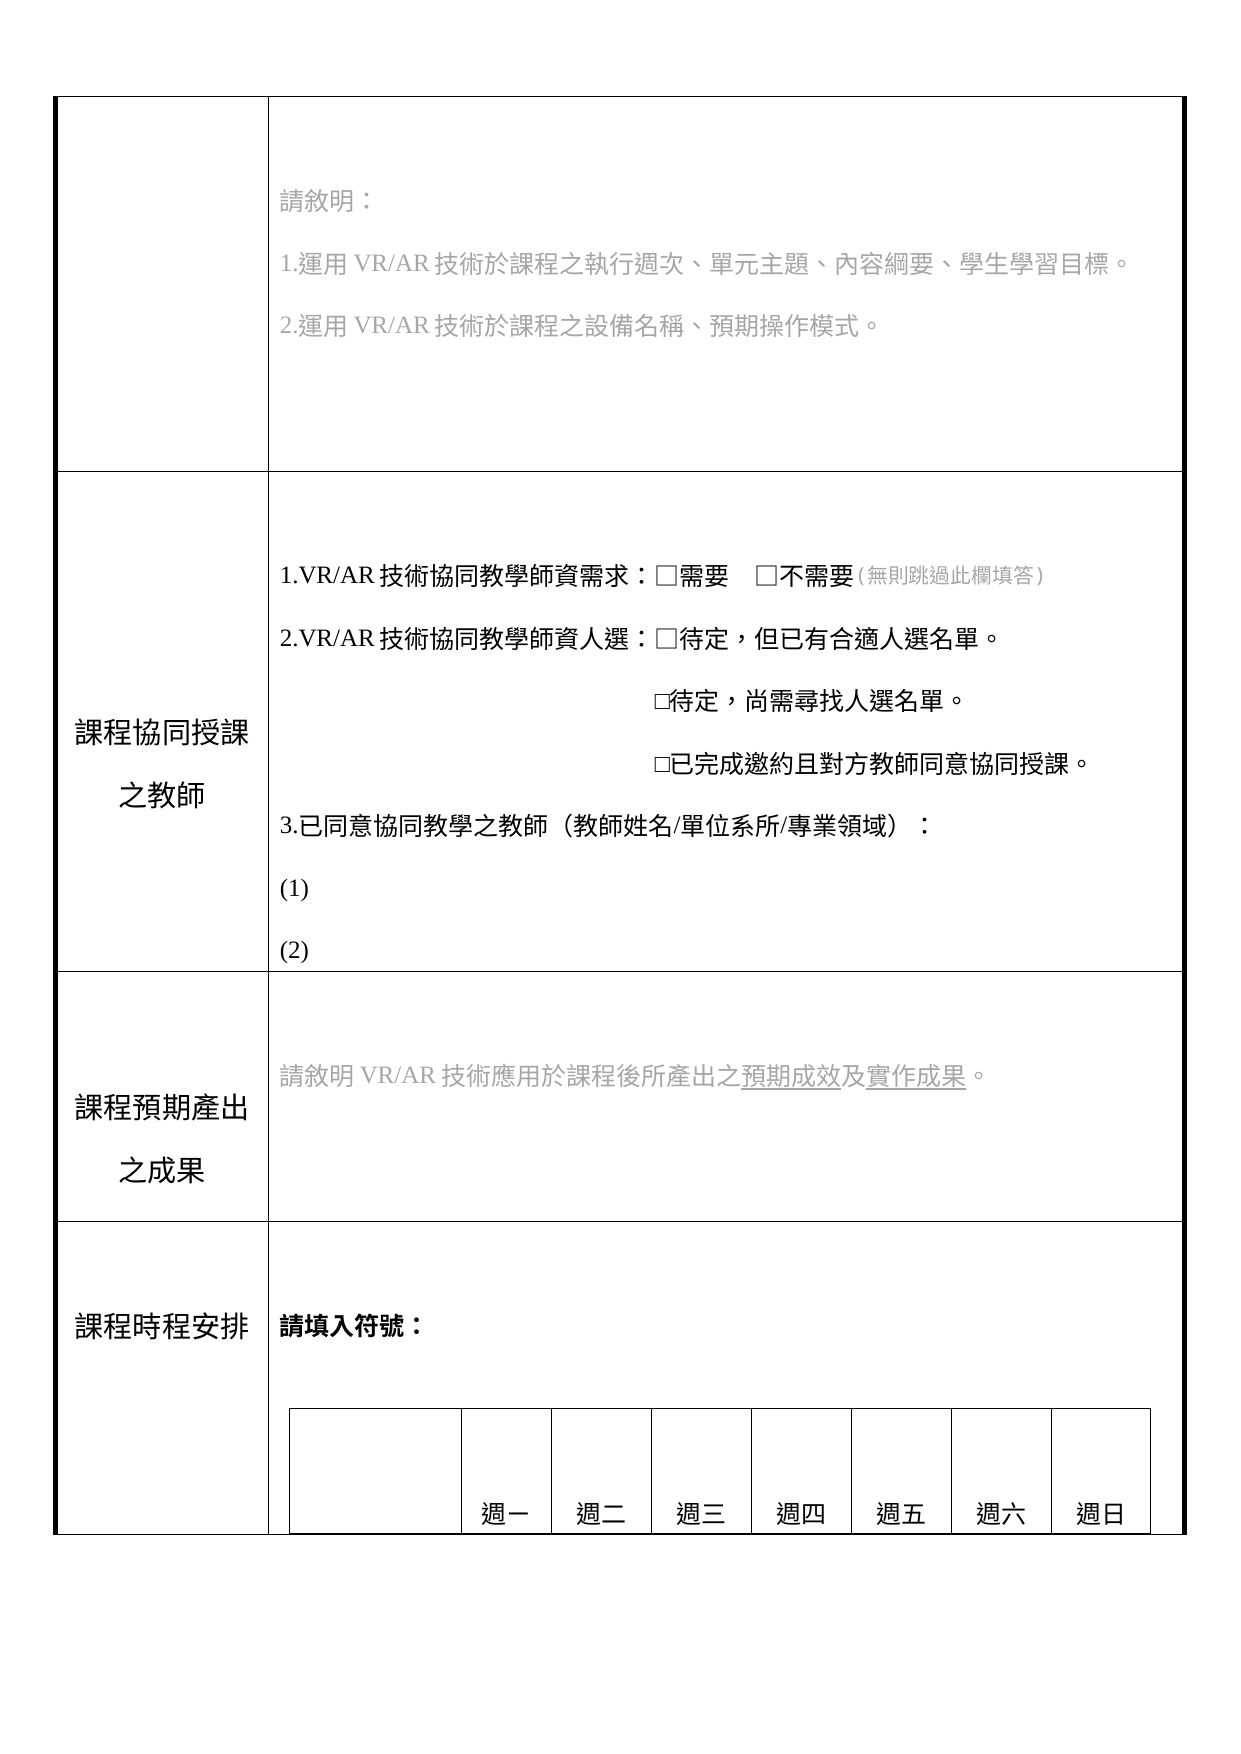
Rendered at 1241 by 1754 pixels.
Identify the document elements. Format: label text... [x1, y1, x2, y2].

table_header 週六 [952, 1409, 1051, 1533]
table_header 週二 [552, 1409, 651, 1533]
table_header 週日 [1052, 1409, 1150, 1533]
table_cell 請填入符號： [269, 1222, 1182, 1534]
table_header 週ㄧ [462, 1409, 551, 1533]
table_cell 課程協同授課之教師 [58, 472, 268, 971]
table_cell 請敘明VR/AR技術應用於課程後所產出之預期成效及實作成果。 [269, 972, 1182, 1221]
table_header 週三 [652, 1409, 751, 1533]
table_header 週五 [852, 1409, 951, 1533]
table_cell 課程預期產出之成果 [58, 972, 268, 1221]
table_header 週四 [752, 1409, 851, 1533]
table_header [290, 1409, 461, 1533]
table_cell 課程時程安排 [58, 1222, 268, 1534]
table_cell 1.VR/AR技術協同教學師資需求：□需要 □不需要(無則跳過此欄填答) 2.VR/AR技術協同教學師資人選：□待定，但已有合適人選名單。 □待定，尚需尋找人選名單。 □已完成邀約且對方教師同意協同授課。 3.已同意協同教學之教師（教師姓名/單位系所/專業領域）： (1) (2) [269, 472, 1182, 971]
table_cell 請敘明： 1.運用VR/AR技術於課程之執行週次、單元主題、內容綱要、學生學習目標。 2.運用VR/AR技術於課程之設備名稱、預期操作模式。 [269, 97, 1182, 471]
table_cell [58, 97, 268, 471]
